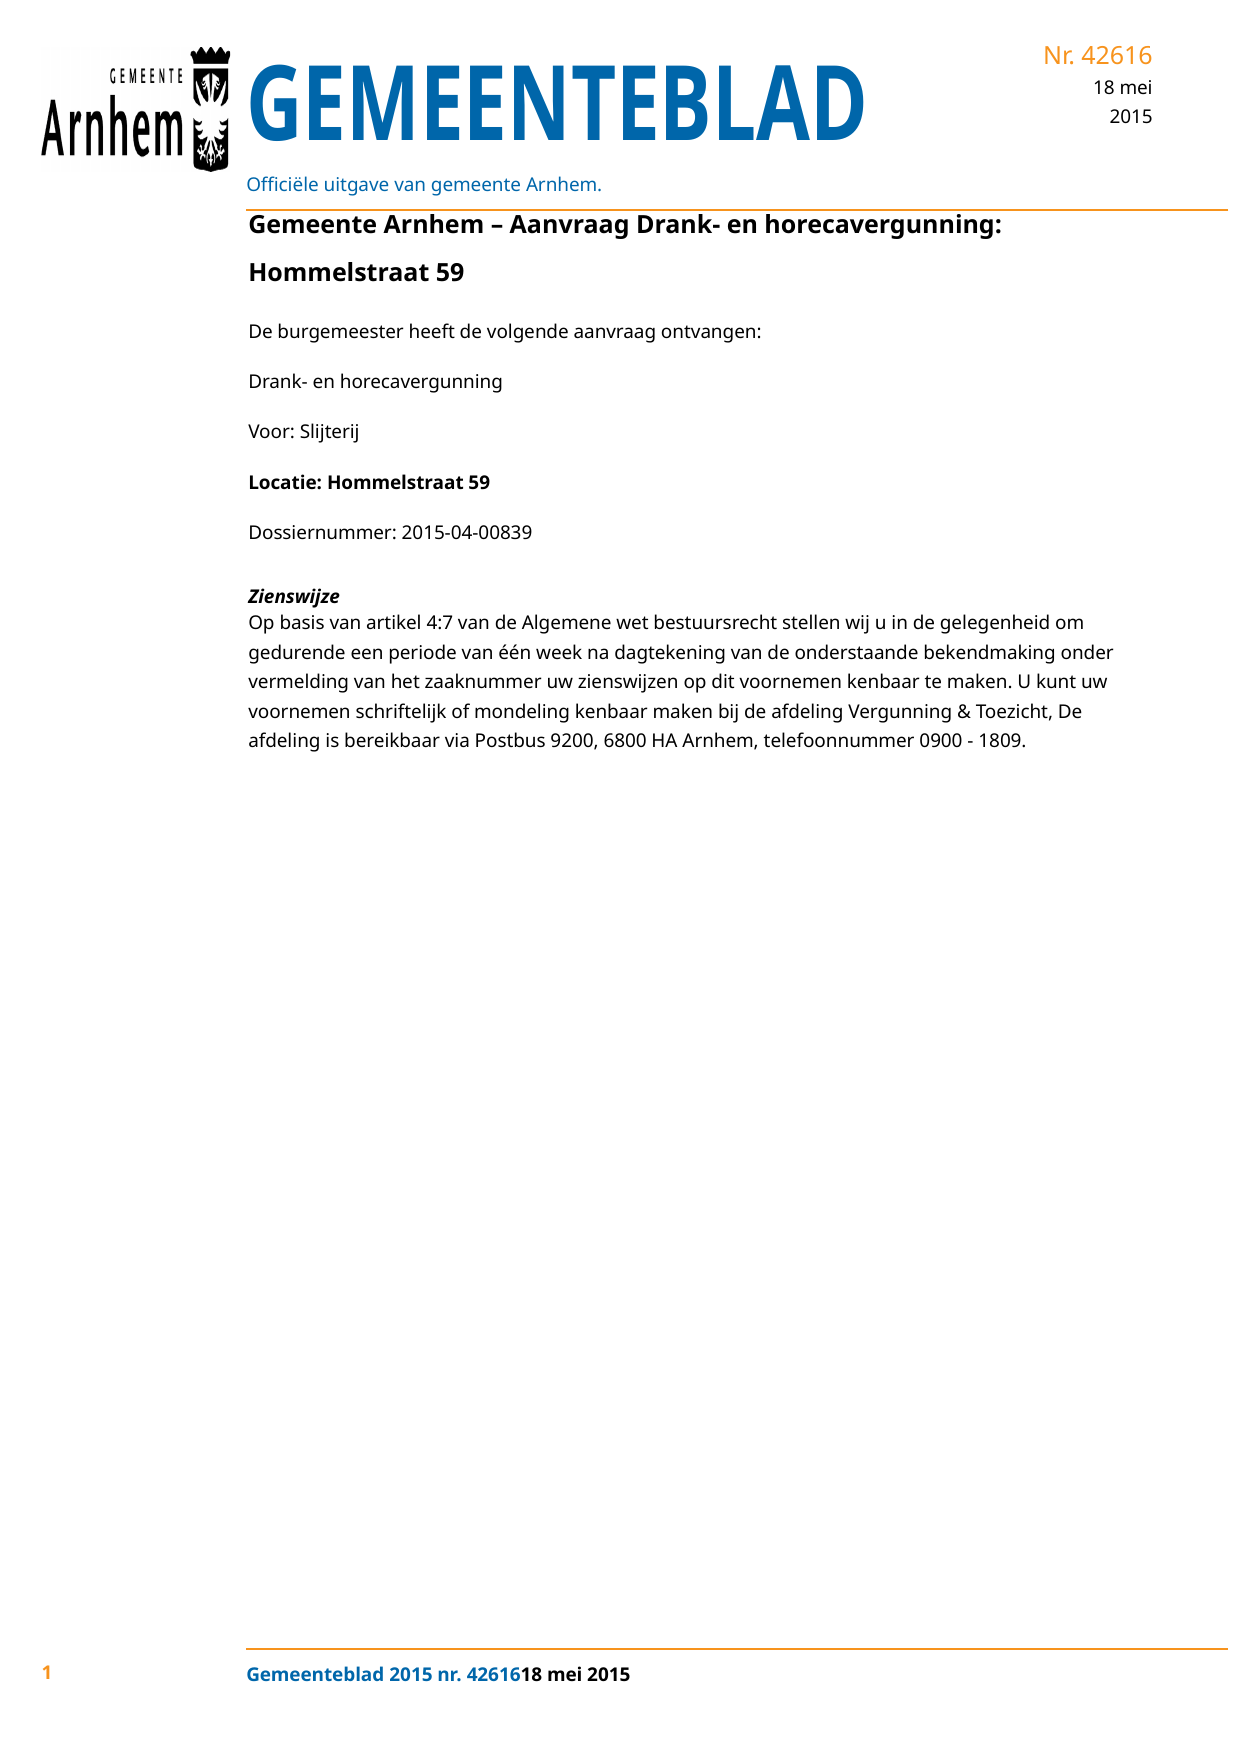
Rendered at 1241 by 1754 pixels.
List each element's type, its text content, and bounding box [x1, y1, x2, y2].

text Op basis van artikel 4:7 van de Algemene wet bestuursrecht stellen wij u in de gelegenheid om gedurende een periode van één week na dagtekening van de onderstaande bekendmaking onder vermelding van het zaaknummer uw zienswijzen op dit voornemen kenbaar te maken. U kunt uw voornemen schriftelijk of mondeling kenbaar maken bij de afdeling Vergunning & Toezicht, De afdeling is bereikbaar via Postbus 9200, 6800 HA Arnhem, telefoonnummer 0900 - 1809. [248, 609, 1152, 753]
text Gemeente Arnhem – Aanvraag Drank- en horecavergunning: Hommelstraat 59 [248, 211, 1152, 288]
text Locatie: Hommelstraat 59 [248, 469, 1152, 495]
text Zienswijze [248, 583, 1152, 609]
text De burgemeester heeft de volgende aanvraag ontvangen: [248, 318, 1152, 344]
text Dossiernummer: 2015-04-00839 [248, 519, 1152, 545]
text Voor: Slijterij [248, 419, 1152, 444]
text Drank- en horecavergunning [248, 368, 1152, 394]
picture [41, 47, 231, 172]
